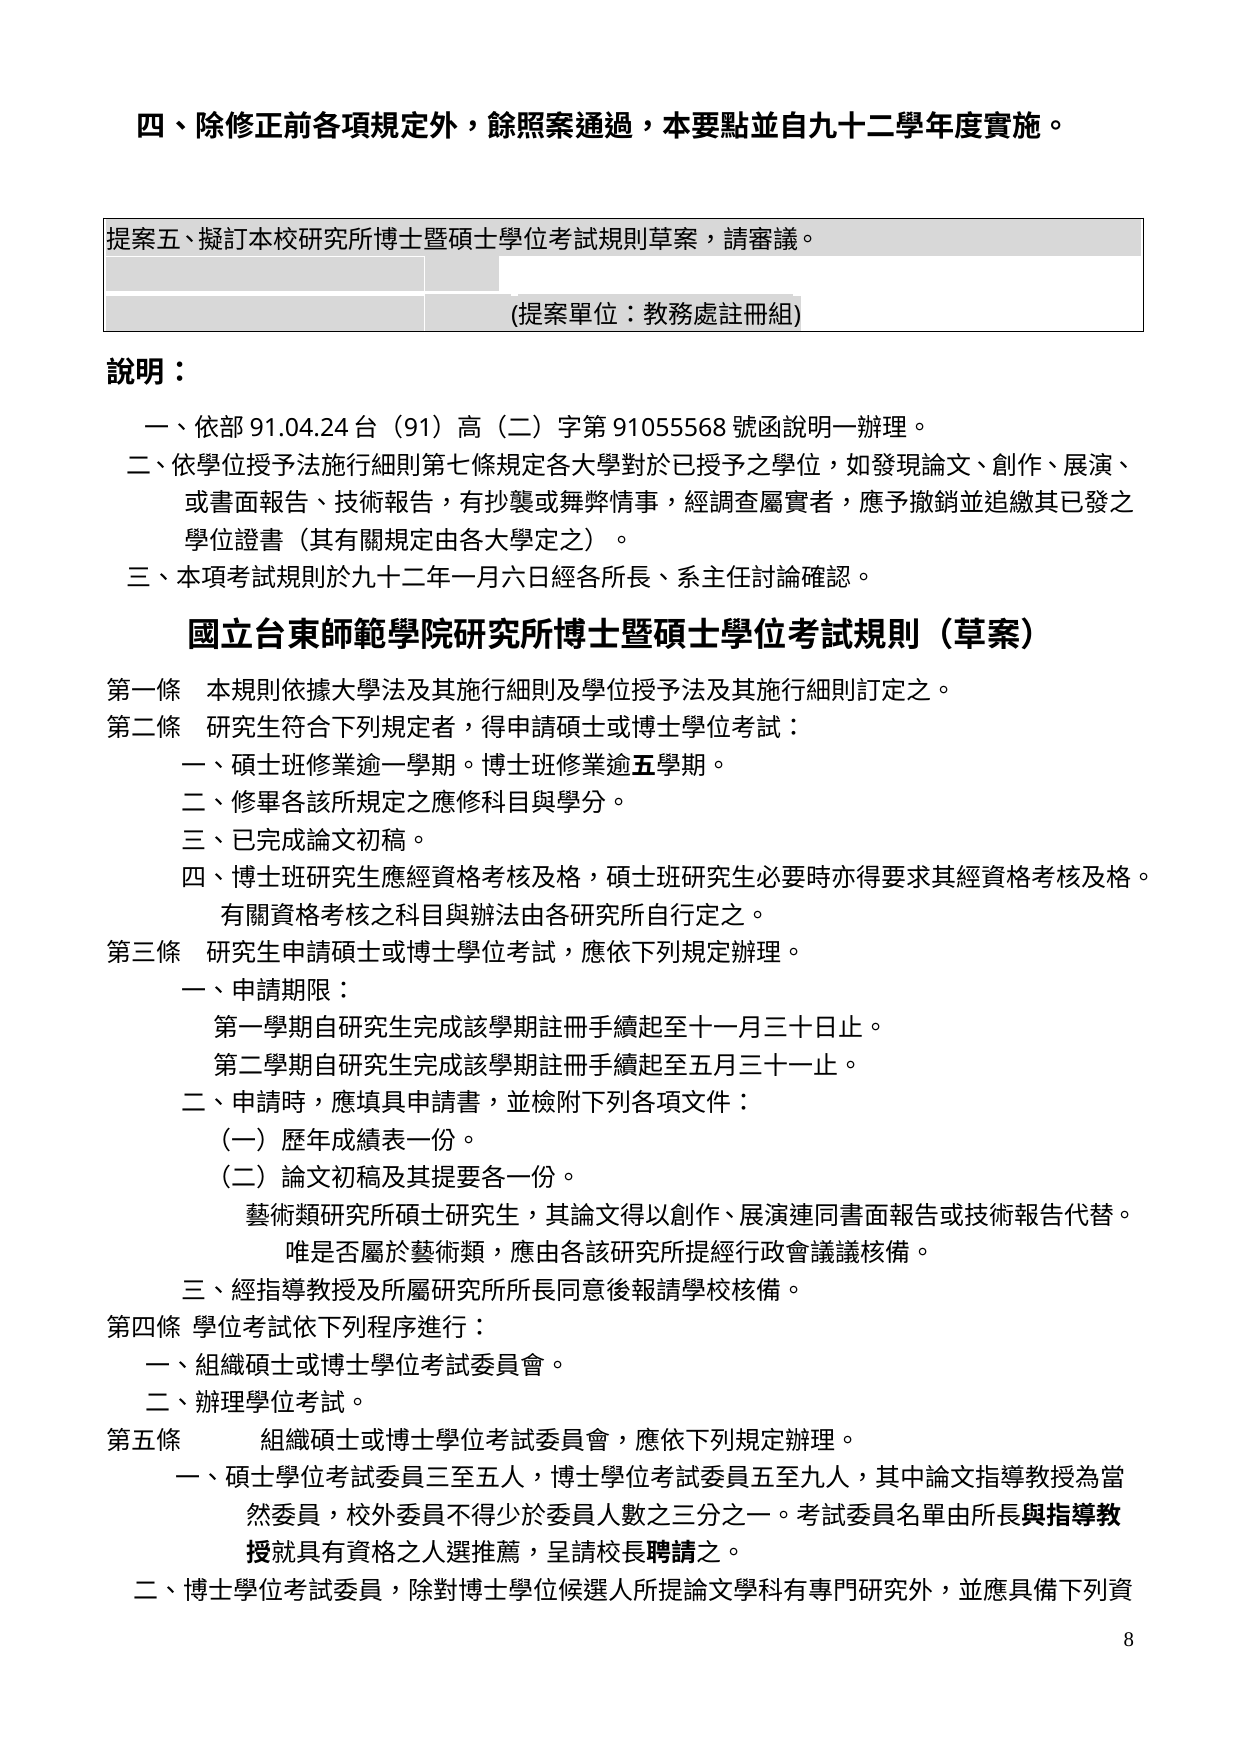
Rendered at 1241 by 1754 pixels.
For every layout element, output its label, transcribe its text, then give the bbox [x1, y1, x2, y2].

text 三、本項考試規則於九十二年一月六日經各所長、系主任討論確認。 [106, 557, 1134, 595]
text 一、碩士學位考試委員三至五人，博士學位考試委員五至九人，其中論文指導教授為當然委員，校外委員不得少於委員人數之三分之一。考試委員名單由所長與指導教授就具有資格之人選推薦，呈請校長聘請之。 [169, 1457, 1134, 1570]
text 二、博士學位考試委員，除對博士學位候選人所提論文學科有專門研究外，並應具備下列資 [81, 1570, 1134, 1607]
text 國立台東師範學院研究所博士暨碩士學位考試規則（草案） [106, 595, 1134, 670]
text 二、辦理學位考試。 [106, 1382, 1134, 1420]
text 三、經指導教授及所屬研究所所長同意後報請學校核備。 [106, 1270, 1134, 1307]
text 二、申請時，應填具申請書，並檢附下列各項文件： [106, 1082, 1134, 1120]
text （二）論文初稿及其提要各一份。 [206, 1157, 1134, 1195]
list 組織碩士或博士學位考試委員會，應依下列規定辦理。 [106, 1420, 1134, 1457]
text 第二學期自研究生完成該學期註冊手續起至五月三十一止。 [206, 1045, 1134, 1082]
text 有關資格考核之科目與辦法由各研究所自行定之。 [211, 895, 1134, 932]
list 研究生符合下列規定者，得申請碩士或博士學位考試： [106, 707, 1134, 745]
text 二、依學位授予法施行細則第七條規定各大學對於已授予之學位，如發現論文、創作、展演、或書面報告、技術報告，有抄襲或舞弊情事，經調查屬實者，應予撤銷並追繳其已發之學位證書（其有關規定由各大學定之）。 [106, 445, 1134, 557]
table_header 提案五、擬訂本校研究所博士暨碩士學位考試規則草案，請審議。 (提案單位：教務處註冊組) [104, 219, 1143, 331]
text 一、依部91.04.24台（91）高（二）字第91055568號函說明一辦理。 [144, 407, 1134, 445]
list 本規則依據大學法及其施行細則及學位授予法及其施行細則訂定之。 [106, 670, 1134, 707]
text （一）歷年成績表一份。 [206, 1120, 1134, 1157]
text 一、碩士班修業逾一學期。博士班修業逾五學期。 [106, 745, 1134, 782]
text 二、修畢各該所規定之應修科目與學分。 [106, 782, 1134, 820]
text 第一學期自研究生完成該學期註冊手續起至十一月三十日止。 [206, 1007, 1134, 1045]
text 第四條 學位考試依下列程序進行： [106, 1307, 1134, 1345]
text 一、申請期限： [106, 970, 1134, 1007]
list 除修正前各項規定外，餘照案通過，本要點並自九十二學年度實施。 [136, 86, 1134, 161]
text 藝術類研究所碩士研究生，其論文得以創作、展演連同書面報告或技術報告代替。唯是否屬於藝術類，應由各該研究所提經行政會議議核備。 [206, 1195, 1134, 1270]
text 三、已完成論文初稿。 [106, 820, 1134, 857]
text 說明： [106, 332, 1134, 407]
list 研究生申請碩士或博士學位考試，應依下列規定辦理。 [106, 932, 1134, 970]
text 一、組織碩士或博士學位考試委員會。 [106, 1345, 1134, 1382]
text 四、博士班研究生應經資格考核及格，碩士班研究生必要時亦得要求其經資格考核及格。 [181, 857, 1134, 895]
